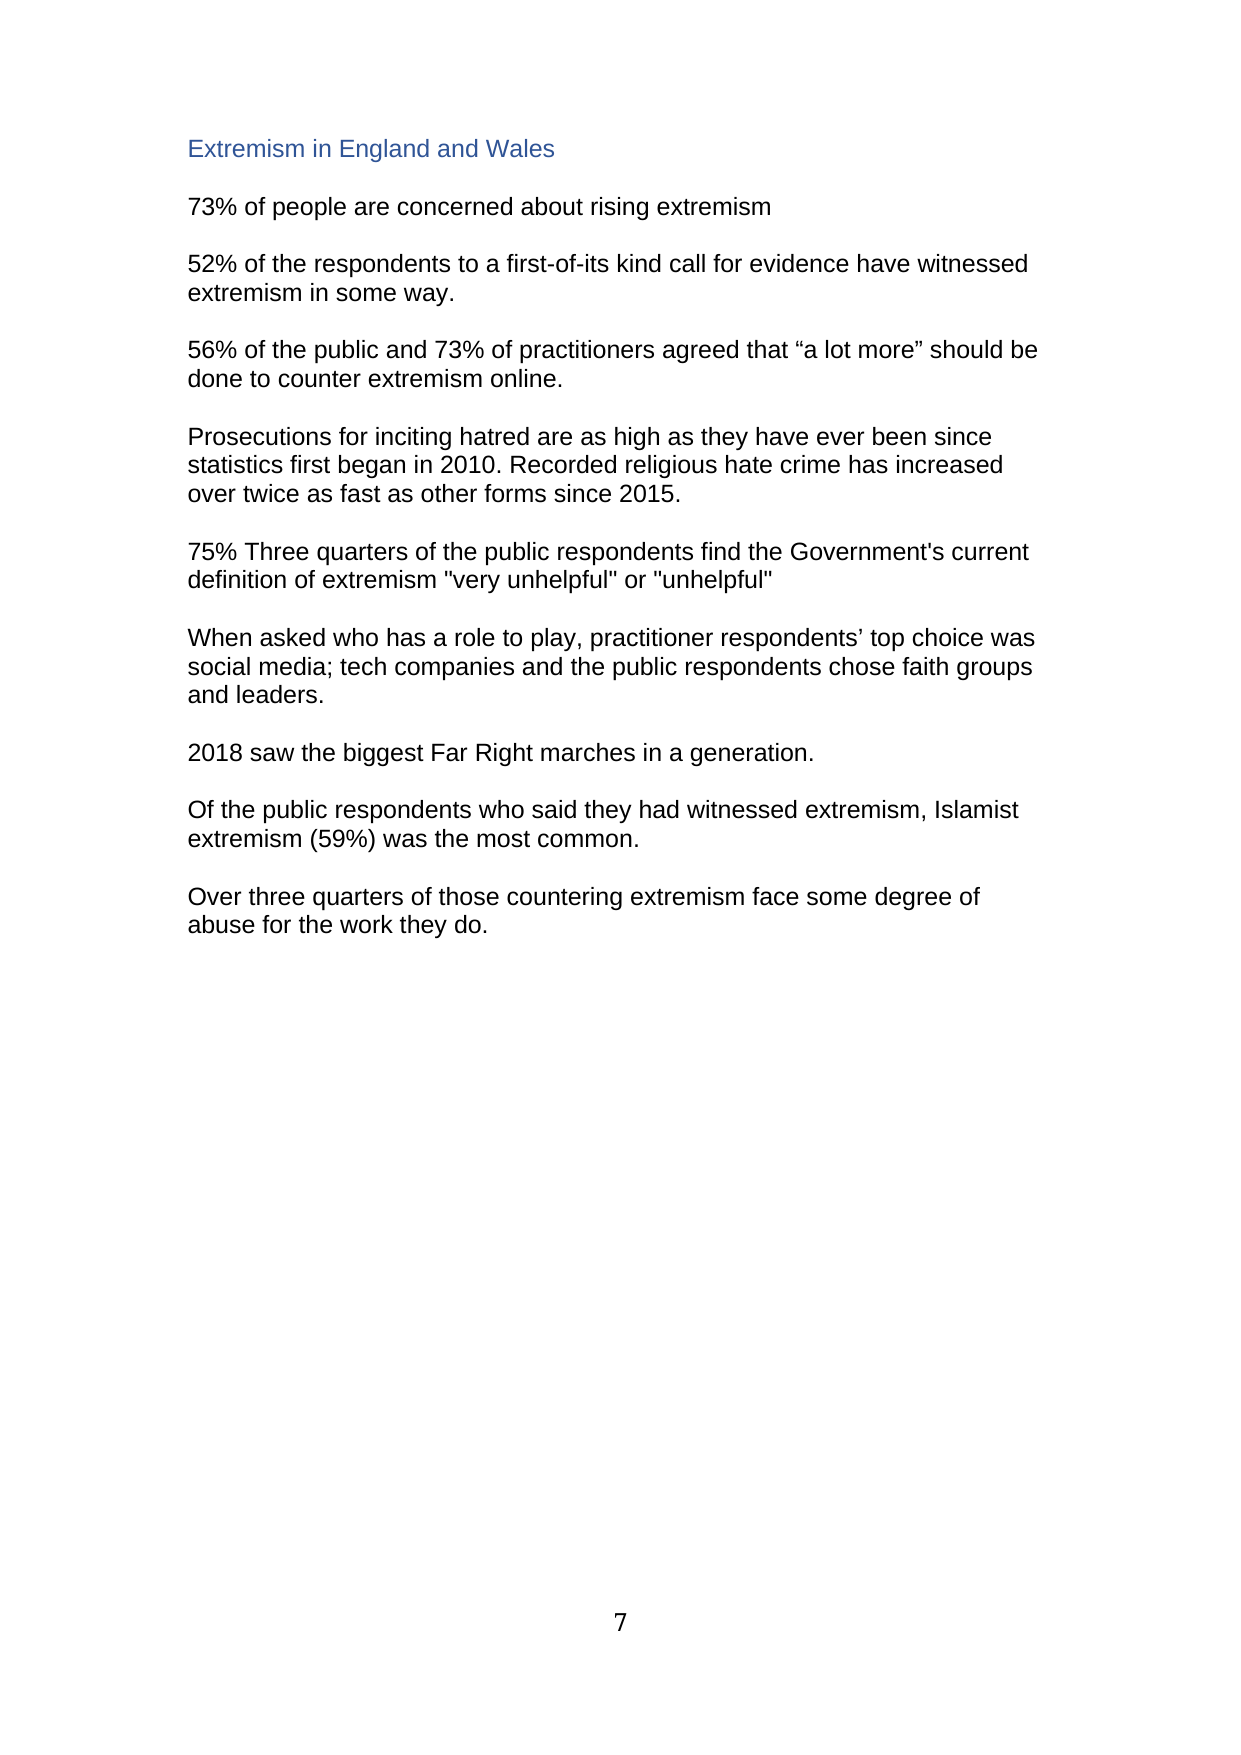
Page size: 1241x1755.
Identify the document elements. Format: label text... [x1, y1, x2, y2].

text Over three quarters of those countering extremism face some degree of abuse for the work they do. [187, 882, 1053, 939]
text When asked who has a role to play, practitioner respondents’ top choice was social media; tech companies and the public respondents chose faith groups and leaders. [187, 623, 1053, 709]
text 73% of people are concerned about rising extremism [187, 192, 1053, 220]
text Of the public respondents who said they had witnessed extremism, Islamist extremism (59%) was the most common. [187, 795, 1053, 853]
text Prosecutions for inciting hatred are as high as they have ever been since statistics first began in 2010. Recorded religious hate crime has increased over twice as fast as other forms since 2015. [187, 422, 1053, 508]
subtitle Extremism in England and Wales [187, 134, 1053, 163]
text 52% of the respondents to a first-of-its kind call for evidence have witnessed extremism in some way. [187, 249, 1053, 307]
text 75% Three quarters of the public respondents find the Government's current definition of extremism "very unhelpful" or "unhelpful" [187, 537, 1053, 594]
text 56% of the public and 73% of practitioners agreed that “a lot more” should be done to counter extremism online. [187, 335, 1053, 393]
text 2018 saw the biggest Far Right marches in a generation. [187, 738, 1053, 767]
